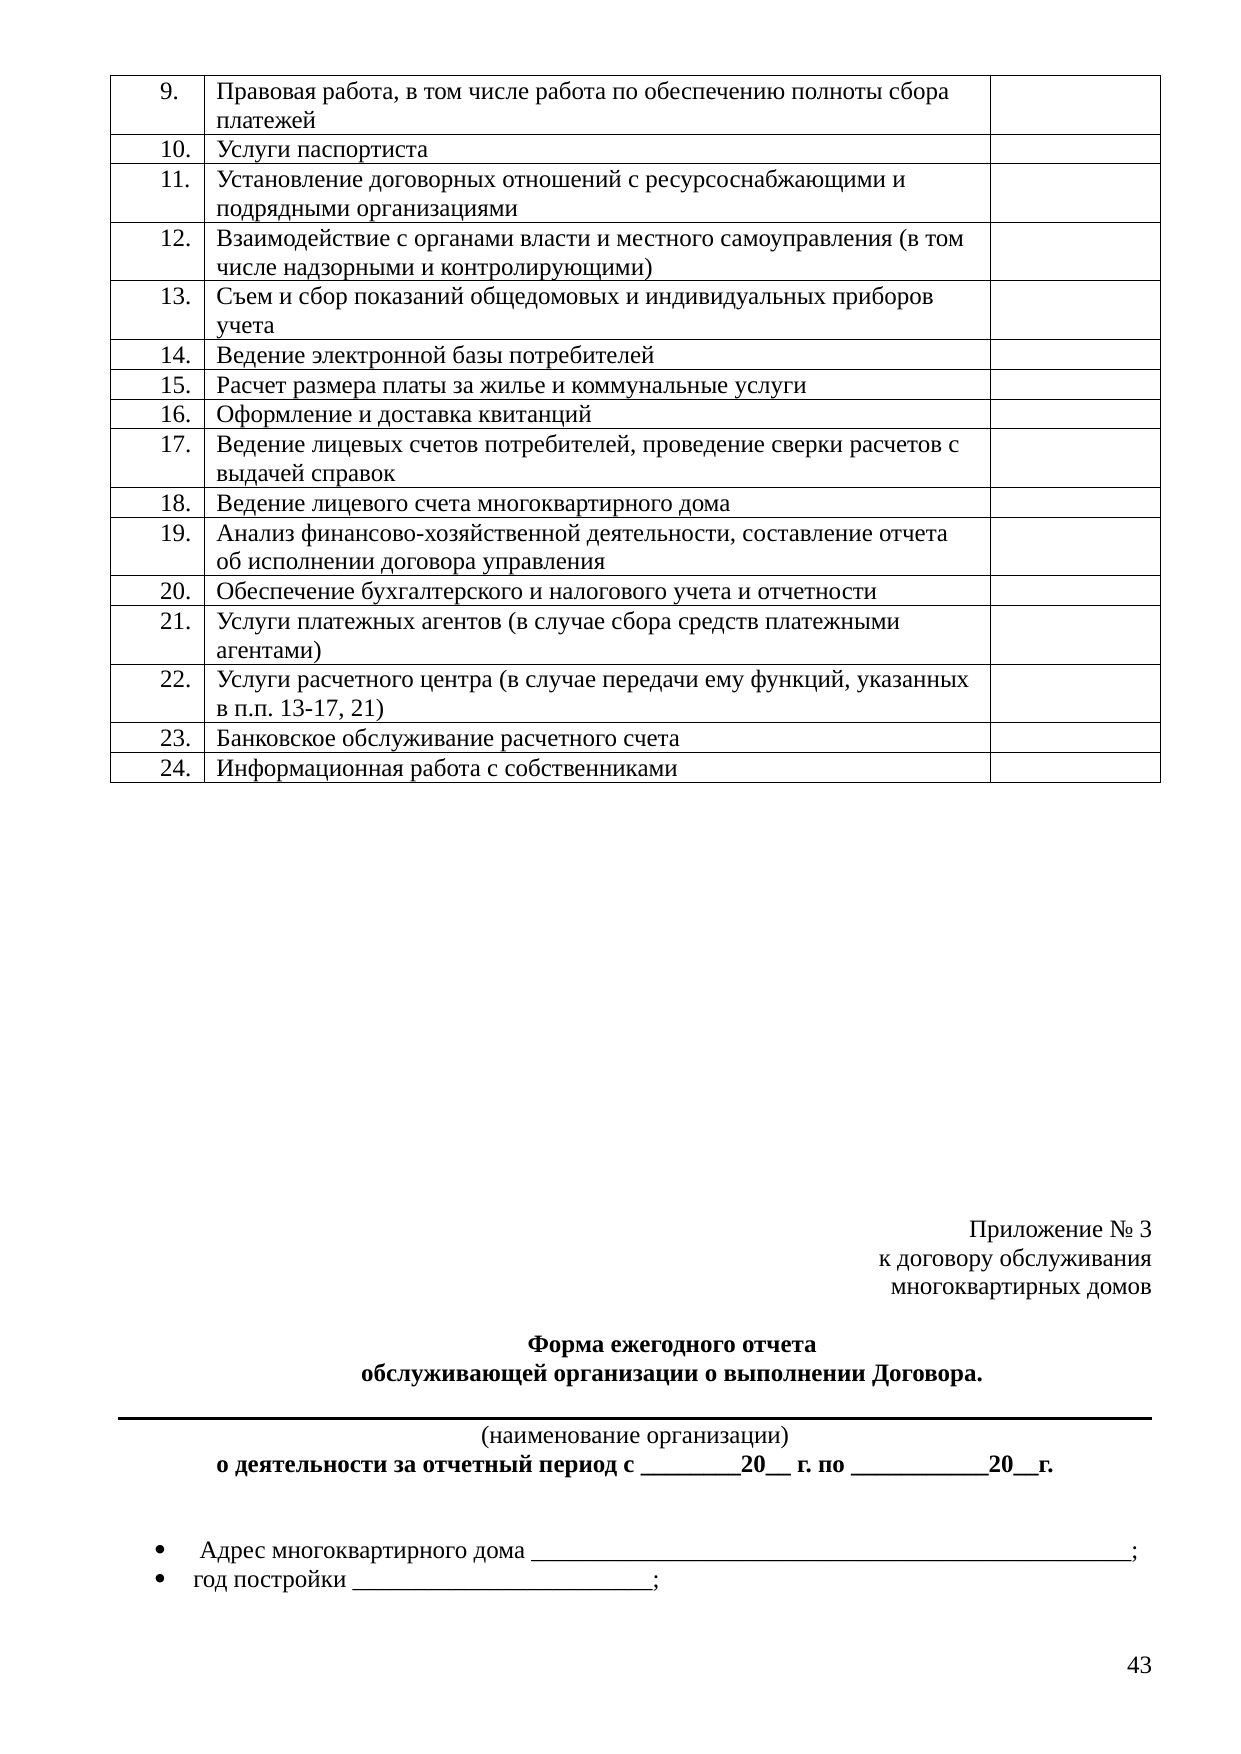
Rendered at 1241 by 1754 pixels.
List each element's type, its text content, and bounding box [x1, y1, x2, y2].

text к договору обслуживания [118, 1243, 1152, 1271]
table_cell [991, 164, 1160, 222]
table_cell [111, 400, 204, 428]
table_cell Ведение лицевого счета многоквартирного дома [205, 488, 990, 517]
table_cell [111, 576, 204, 605]
table_cell [111, 518, 204, 575]
table_cell [111, 281, 204, 339]
table_cell [991, 518, 1160, 575]
table_cell [991, 281, 1160, 339]
table_cell [111, 665, 204, 722]
text обслуживающей организации о выполнении Договора. [118, 1358, 1152, 1386]
table_cell Услуги платежных агентов (в случае сбора средств платежными агентами) [205, 606, 990, 663]
table_cell Услуги расчетного центра (в случае передачи ему функций, указанных в п.п. 13-17, 21) [205, 665, 990, 722]
table_cell [991, 400, 1160, 428]
table_cell [111, 429, 204, 487]
table_cell [111, 370, 204, 398]
table_cell [991, 606, 1160, 663]
table_cell [991, 340, 1160, 369]
table_cell [111, 488, 204, 517]
table_cell Ведение лицевых счетов потребителей, проведение сверки расчетов с выдачей справок [205, 429, 990, 487]
table_cell Оформление и доставка квитанций [205, 400, 990, 428]
table_cell [111, 606, 204, 663]
table_cell [991, 576, 1160, 605]
text Приложение № 3 [118, 1214, 1152, 1243]
table_cell Ведение электронной базы потребителей [205, 340, 990, 369]
text многоквартирных домов [118, 1271, 1152, 1300]
table_cell [991, 488, 1160, 517]
table_cell [991, 723, 1160, 752]
text Форма ежегодного отчета [118, 1329, 1152, 1358]
table_cell Банковское обслуживание расчетного счета [205, 723, 990, 752]
table_cell [111, 753, 204, 782]
table_cell [991, 135, 1160, 163]
list год постройки ________________________; [156, 1564, 1152, 1593]
table_cell [111, 164, 204, 222]
table_cell [991, 665, 1160, 722]
table_cell [111, 223, 204, 280]
table_cell Информационная работа с собственниками [205, 753, 990, 782]
table_cell [111, 135, 204, 163]
table_cell [991, 429, 1160, 487]
table_cell Услуги паспортиста [205, 135, 990, 163]
table_cell Установление договорных отношений с ресурсоснабжающими и подрядными организациями [205, 164, 990, 222]
table_cell [991, 753, 1160, 782]
table_cell Взаимодействие с органами власти и местного самоуправления (в том числе надзорными и контролирующими) [205, 223, 990, 280]
table_cell [991, 370, 1160, 398]
list Адрес многоквартирного дома ________________________________________________; [156, 1535, 1152, 1564]
table_cell Обеспечение бухгалтерского и налогового учета и отчетности [205, 576, 990, 605]
table_cell [111, 723, 204, 752]
table_cell [111, 340, 204, 369]
table_cell [991, 223, 1160, 280]
text (наименование организации) [118, 1420, 1152, 1449]
table_cell [111, 76, 204, 133]
table_cell Съем и сбор показаний общедомовых и индивидуальных приборов учета [205, 281, 990, 339]
table_cell Правовая работа, в том числе работа по обеспечению полноты сбора платежей [205, 76, 990, 133]
table_cell Расчет размера платы за жилье и коммунальные услуги [205, 370, 990, 398]
text о деятельности за отчетный период с ________20__ г. по ___________20__г. [118, 1449, 1152, 1478]
table_cell Анализ финансово-хозяйственной деятельности, составление отчета об исполнении договора управления [205, 518, 990, 575]
table_cell [991, 76, 1160, 133]
